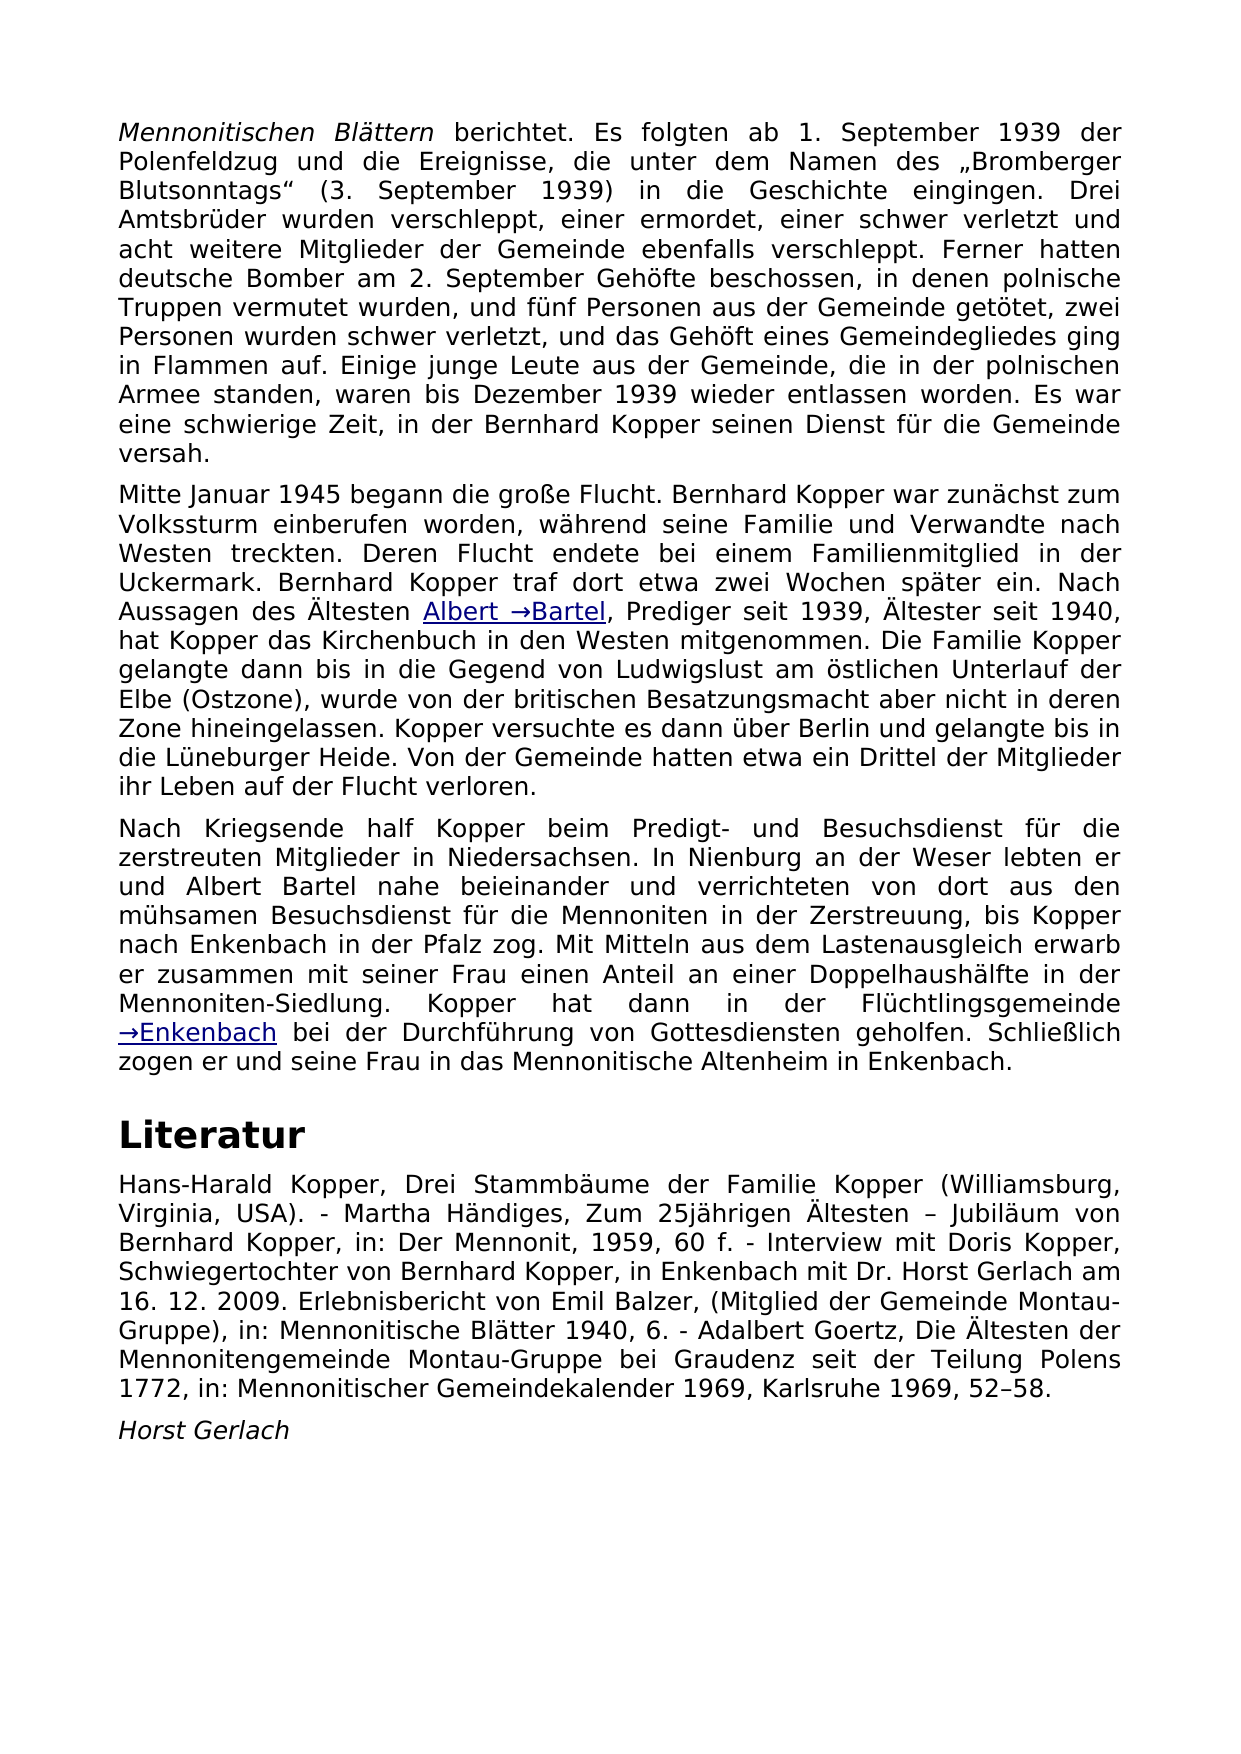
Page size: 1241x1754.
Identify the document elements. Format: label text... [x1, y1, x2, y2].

text Mennonitischen Blättern berichtet. Es folgten ab 1. September 1939 der Polenfeldzug und die Ereignisse, die unter dem Namen des „Bromberger Blutsonntags“ (3. September 1939) in die Geschichte eingingen. Drei Amtsbrüder wurden verschleppt, einer ermordet, einer schwer verletzt und acht weitere Mitglieder der Gemeinde ebenfalls verschleppt. Ferner hatten deutsche Bomber am 2. September Gehöfte beschossen, in denen polnische Truppen vermutet wurden, und fünf Personen aus der Gemeinde getötet, zwei Personen wurden schwer verletzt, und das Gehöft eines Gemeindegliedes ging in Flammen auf. Einige junge Leute aus der Gemeinde, die in der polnischen Armee standen, waren bis Dezember 1939 wieder entlassen worden. Es war eine schwierige Zeit, in der Bernhard Kopper seinen Dienst für die Gemeinde versah. [118, 118, 1122, 468]
subtitle Literatur [118, 1114, 1122, 1158]
text Nach Kriegsende half Kopper beim Predigt- und Besuchsdienst für die zerstreuten Mitglieder in Niedersachsen. In Nienburg an der Weser lebten er und Albert Bartel nahe beieinander und verrichteten von dort aus den mühsamen Besuchsdienst für die Mennoniten in der Zerstreuung, bis Kopper nach Enkenbach in der Pfalz zog. Mit Mitteln aus dem Lastenausgleich erwarb er zusammen mit seiner Frau einen Anteil an einer Doppelhaushälfte in der Mennoniten-Siedlung. Kopper hat dann in der Flüchtlingsgemeinde →Enkenbach bei der Durchführung von Gottesdiensten geholfen. Schließlich zogen er und seine Frau in das Mennonitische Altenheim in Enkenbach. [118, 814, 1122, 1076]
text Horst Gerlach [118, 1416, 1122, 1445]
text Hans-Harald Kopper, Drei Stammbäume der Familie Kopper (Williamsburg, Virginia, USA). - Martha Händiges, Zum 25jährigen Ältesten – Jubiläum von Bernhard Kopper, in: Der Mennonit, 1959, 60 f. - Interview mit Doris Kopper, Schwiegertochter von Bernhard Kopper, in Enkenbach mit Dr. Horst Gerlach am 16. 12. 2009. Erlebnisbericht von Emil Balzer, (Mitglied der Gemeinde Montau- Gruppe), in: Mennonitische Blätter 1940, 6. - Adalbert Goertz, Die Ältesten der Mennonitengemeinde Montau-Gruppe bei Graudenz seit der Teilung Polens 1772, in: Mennonitischer Gemeindekalender 1969, Karlsruhe 1969, 52–58. [118, 1170, 1122, 1403]
text Mitte Januar 1945 begann die große Flucht. Bernhard Kopper war zunächst zum Volkssturm einberufen worden, während seine Familie und Verwandte nach Westen treckten. Deren Flucht endete bei einem Familienmitglied in der Uckermark. Bernhard Kopper traf dort etwa zwei Wochen später ein. Nach Aussagen des Ältesten Albert →Bartel, Prediger seit 1939, Ältester seit 1940, hat Kopper das Kirchenbuch in den Westen mitgenommen. Die Familie Kopper gelangte dann bis in die Gegend von Ludwigslust am östlichen Unterlauf der Elbe (Ostzone), wurde von der britischen Besatzungsmacht aber nicht in deren Zone hineingelassen. Kopper versuchte es dann über Berlin und gelangte bis in die Lüneburger Heide. Von der Gemeinde hatten etwa ein Drittel der Mitglieder ihr Leben auf der Flucht verloren. [118, 481, 1122, 801]
